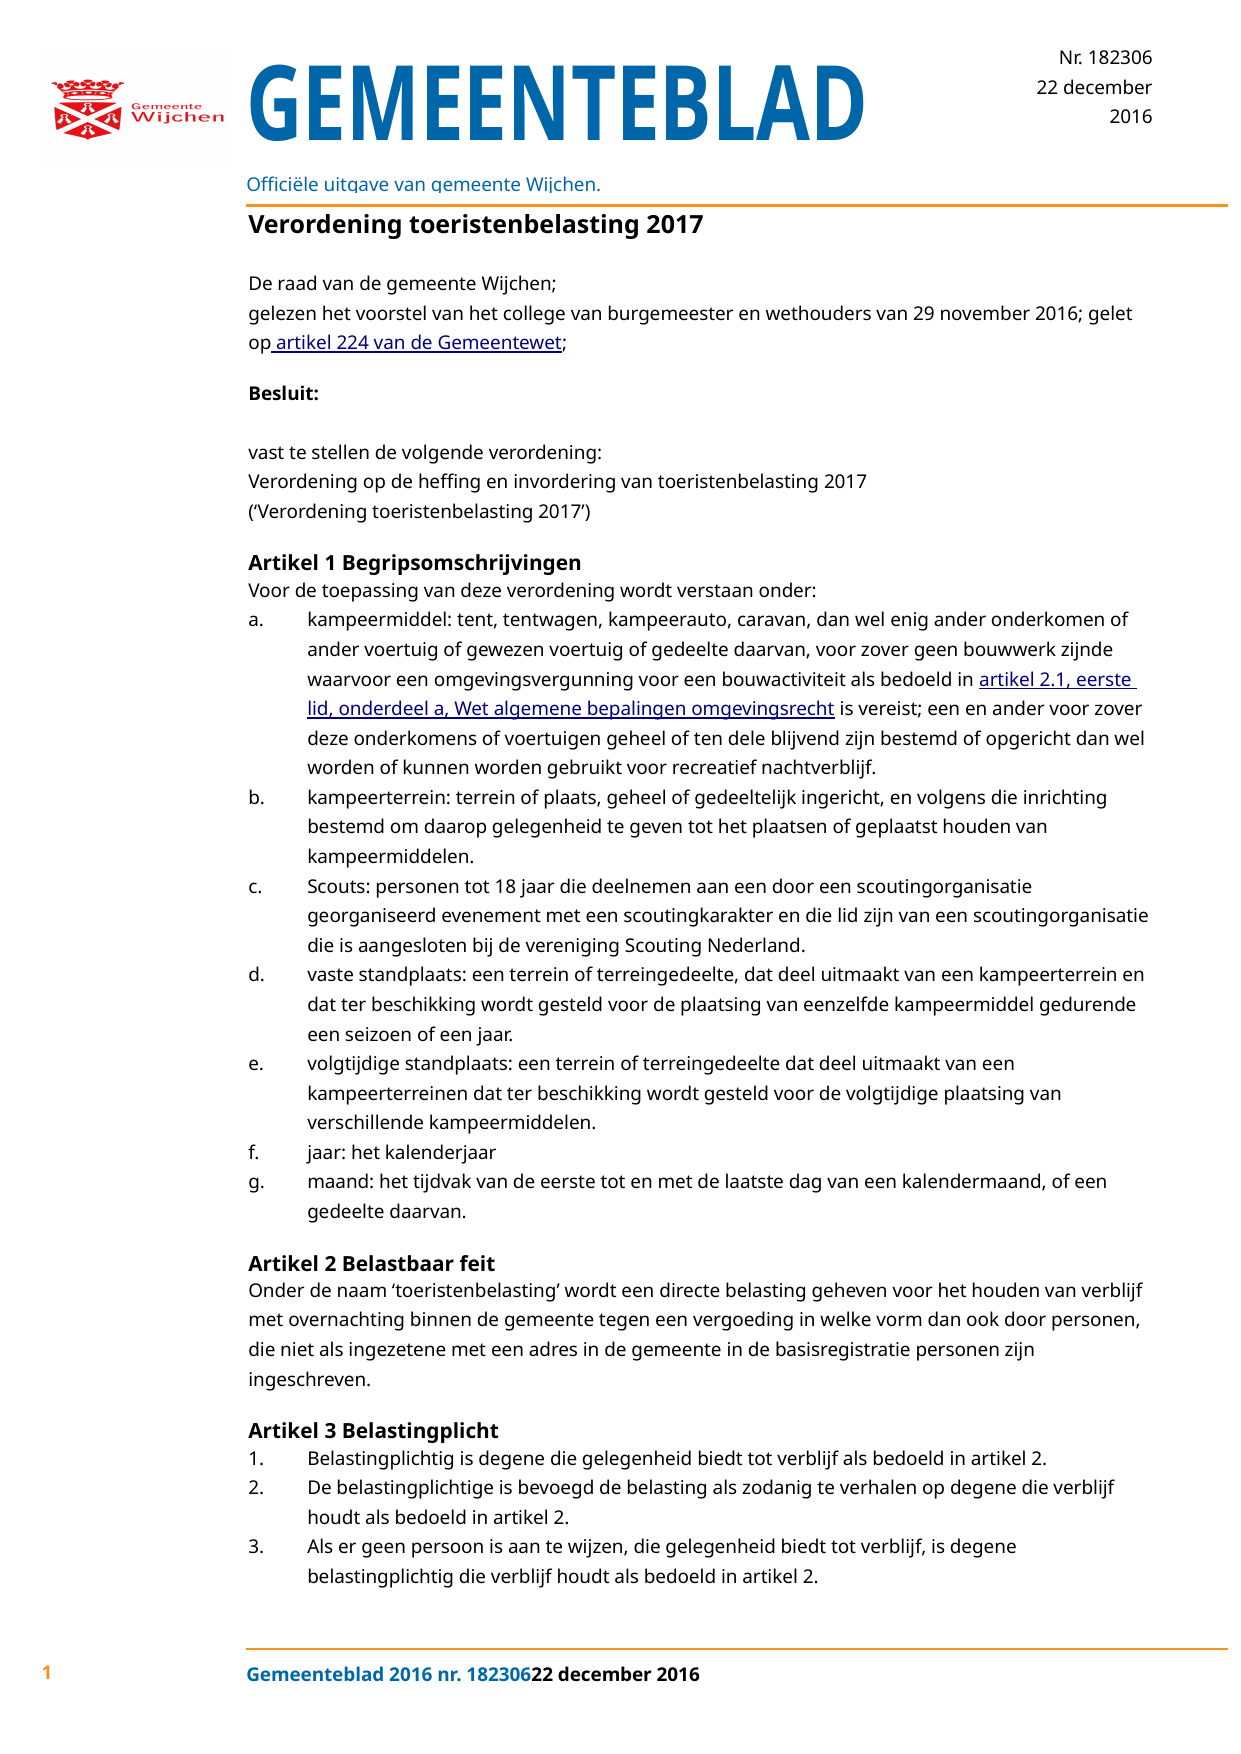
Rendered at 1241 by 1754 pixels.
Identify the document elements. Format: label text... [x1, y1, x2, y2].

list jaar: het kalenderjaar [248, 1139, 1152, 1165]
text Artikel 3 Belastingplicht [248, 1416, 1152, 1445]
text vast te stellen de volgende verordening: [248, 439, 1152, 465]
text Besluit: [248, 380, 1152, 406]
text De raad van de gemeente Wijchen; [248, 270, 1152, 296]
text Voor de toepassing van deze verordening wordt verstaan onder: [248, 577, 1152, 603]
list vaste standplaats: een terrein of terreingedeelte, dat deel uitmaakt van een kampeerterrein en dat ter beschikking wordt gesteld voor de plaatsing van eenzelfde kampeermiddel gedurende een seizoen of een jaar. [248, 962, 1152, 1046]
picture [41, 47, 231, 172]
text Artikel 1 Begripsomschrijvingen [248, 548, 1152, 577]
text gelezen het voorstel van het college van burgemeester en wethouders van 29 november 2016; gelet op artikel 224 van de Gemeentewet; [248, 300, 1152, 355]
list volgtijdige standplaats: een terrein of terreingedeelte dat deel uitmaakt van een kampeerterreinen dat ter beschikking wordt gesteld voor de volgtijdige plaatsing van verschillende kampeermiddelen. [248, 1050, 1152, 1135]
list maand: het tijdvak van de eerste tot en met de laatste dag van een kalendermaand, of een gedeelte daarvan. [248, 1169, 1152, 1224]
list Scouts: personen tot 18 jaar die deelnemen aan een door een scoutingorganisatie georganiseerd evenement met een scoutingkarakter en die lid zijn van een scoutingorganisatie die is aangesloten bij de vereniging Scouting Nederland. [248, 873, 1152, 958]
list Belastingplichtig is degene die gelegenheid biedt tot verblijf als bedoeld in artikel 2. [248, 1445, 1152, 1470]
text Onder de naam ‘toeristenbelasting’ wordt een directe belasting geheven voor het houden van verblijf met overnachting binnen de gemeente tegen een vergoeding in welke vorm dan ook door personen, die niet als ingezetene met een adres in de gemeente in de basisregistratie personen zijn ingeschreven. [248, 1277, 1152, 1392]
list Als er geen persoon is aan te wijzen, die gelegenheid biedt tot verblijf, is degene belastingplichtig die verblijf houdt als bedoeld in artikel 2. [248, 1533, 1152, 1589]
list kampeerterrein: terrein of plaats, geheel of gedeeltelijk ingericht, en volgens die inrichting bestemd om daarop gelegenheid te geven tot het plaatsen of geplaatst houden van kampeermiddelen. [248, 784, 1152, 869]
list De belastingplichtige is bevoegd de belasting als zodanig te verhalen op degene die verblijf houdt als bedoeld in artikel 2. [248, 1474, 1152, 1529]
text Verordening toeristenbelasting 2017 [248, 207, 1152, 241]
text Verordening op de heffing en invordering van toeristenbelasting 2017 [248, 468, 1152, 494]
text (‘Verordening toeristenbelasting 2017’) [248, 498, 1152, 524]
text Artikel 2 Belastbaar feit [248, 1249, 1152, 1277]
list kampeermiddel: tent, tentwagen, kampeerauto, caravan, dan wel enig ander onderkomen of ander voertuig of gewezen voertuig of gedeelte daarvan, voor zover geen bouwwerk zijnde waarvoor een omgevingsvergunning voor een bouwactiviteit als bedoeld in artikel 2.1, eerste lid, onderdeel a, Wet algemene bepalingen omgevingsrecht is vereist; een en ander voor zover deze onderkomens of voertuigen geheel of ten dele blijvend zijn bestemd of opgericht dan wel worden of kunnen worden gebruikt voor recreatief nachtverblijf. [248, 607, 1152, 780]
